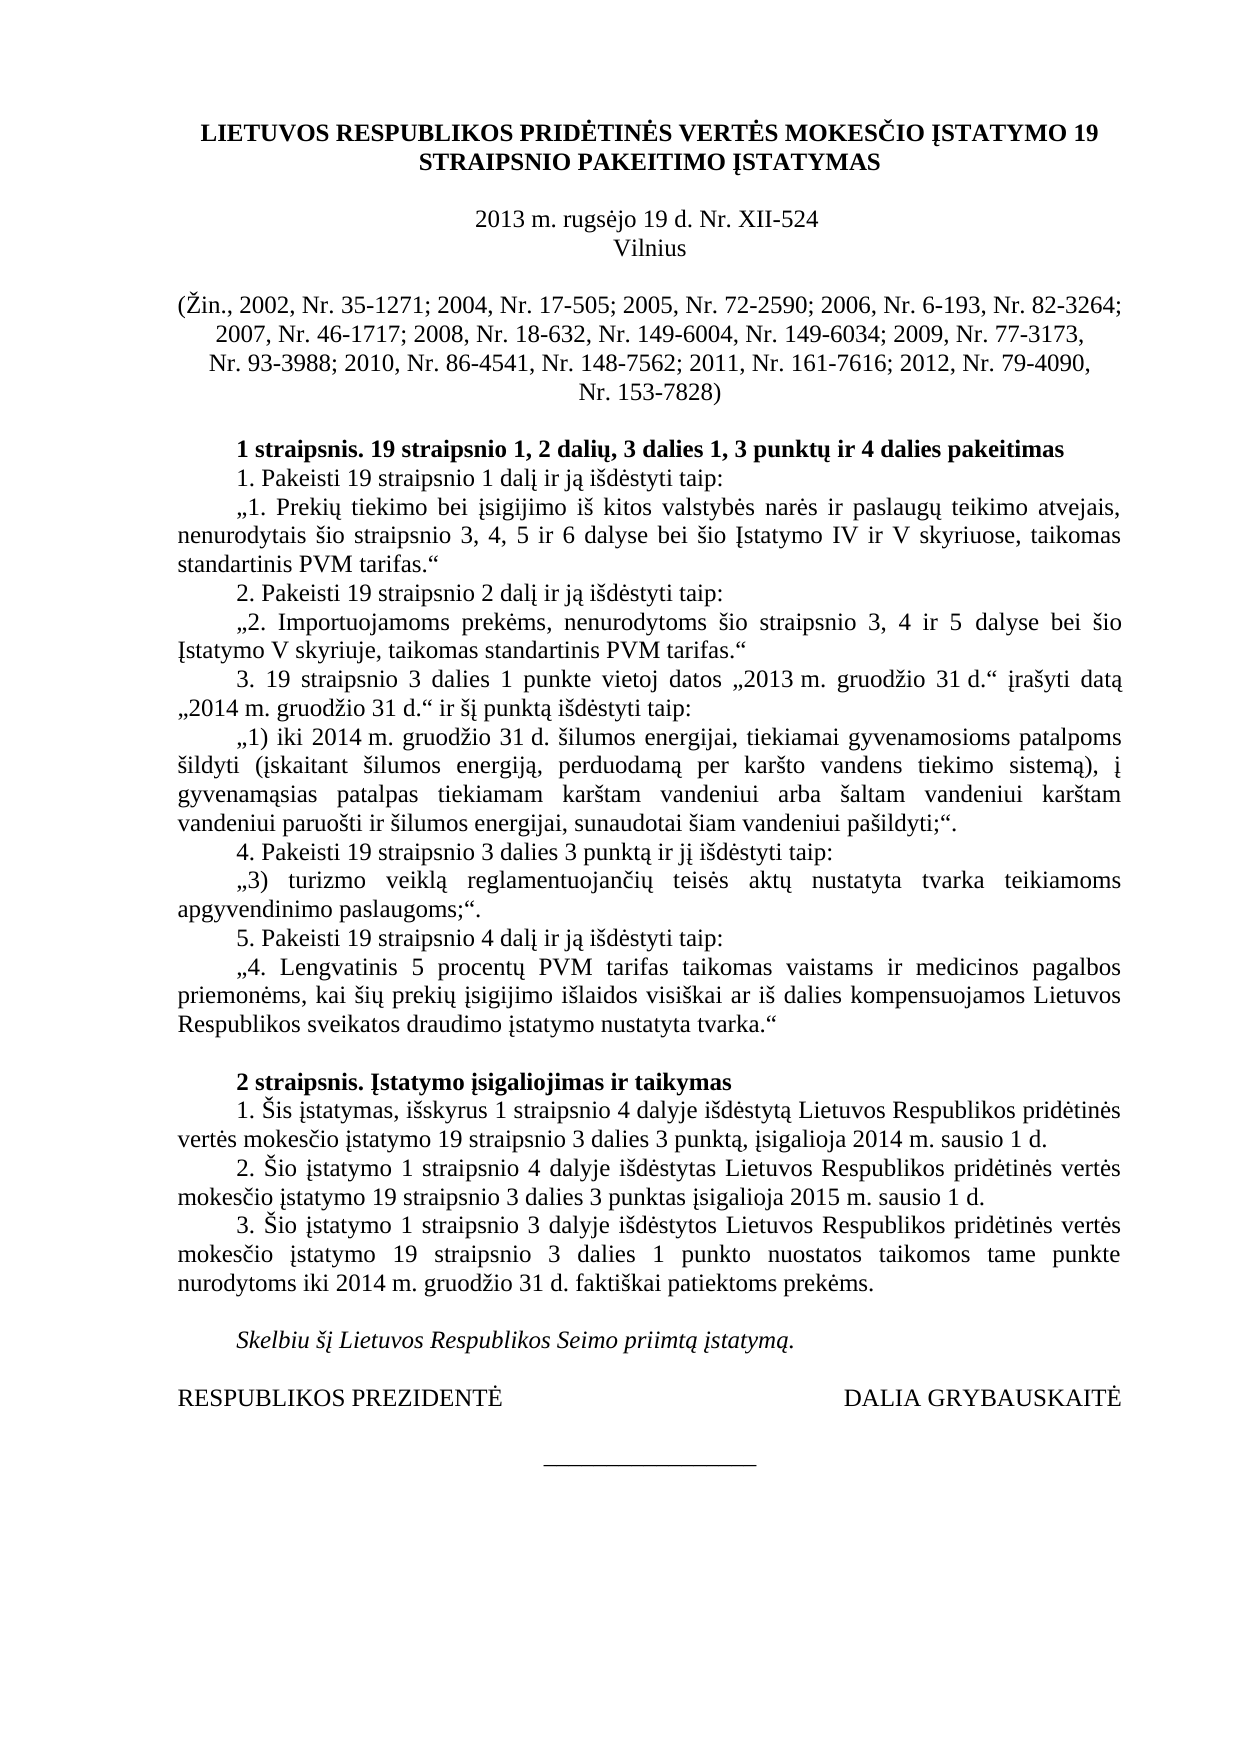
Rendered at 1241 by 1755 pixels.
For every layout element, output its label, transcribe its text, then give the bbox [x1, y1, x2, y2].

text RESPUBLIKOS PREZIDENTĖ DALIA GRYBAUSKAITĖ [177, 1383, 1122, 1412]
text (Žin., 2002, Nr. 35-1271; 2004, Nr. 17-505; 2005, Nr. 72-2590; 2006, Nr. 6-193, Nr. 82-3264; 2007, Nr. 46-1717; 2008, Nr. 18-632, Nr. 149-6004, Nr. 149-6034; 2009, Nr. 77-3173, Nr. 93-3988; 2010, Nr. 86-4541, Nr. 148-7562; 2011, Nr. 161-7616; 2012, Nr. 79-4090, Nr. 153-7828) [177, 291, 1122, 406]
text „4. Lengvatinis 5 procentų PVM tarifas taikomas vaistams ir medicinos pagalbos priemonėms, kai šių prekių įsigijimo išlaidos visiškai ar iš dalies kompensuojamos Lietuvos Respublikos sveikatos draudimo įstatymo nustatyta tvarka.“ [177, 952, 1122, 1038]
text Vilnius [177, 233, 1122, 262]
text Skelbiu šį Lietuvos Respublikos Seimo priimtą įstatymą. [177, 1326, 1122, 1354]
text 2013 m. rugsėjo 19 d. Nr. XII-524 [177, 204, 1122, 233]
text 3. 19 straipsnio 3 dalies 1 punkte vietoj datos „2013 m. gruodžio 31 d.“ įrašyti datą „2014 m. gruodžio 31 d.“ ir šį punktą išdėstyti taip: [177, 664, 1122, 722]
text 2. Šio įstatymo 1 straipsnio 4 dalyje išdėstytas Lietuvos Respublikos pridėtinės vertės mokesčio įstatymo 19 straipsnio 3 dalies 3 punktas įsigalioja 2015 m. sausio 1 d. [177, 1153, 1122, 1211]
text LIETUVOS RESPUBLIKOS PRIDĖTINĖS VERTĖS MOKESČIO ĮSTATYMO 19 STRAIPSNIO PAKEITIMO ĮSTATYMAS [177, 118, 1122, 176]
text 3. Šio įstatymo 1 straipsnio 3 dalyje išdėstytos Lietuvos Respublikos pridėtinės vertės mokesčio įstatymo 19 straipsnio 3 dalies 1 punkto nuostatos taikomos tame punkte nurodytoms iki 2014 m. gruodžio 31 d. faktiškai patiektoms prekėms. [177, 1211, 1122, 1297]
text 1 straipsnis. 19 straipsnio 1, 2 dalių, 3 dalies 1, 3 punktų ir 4 dalies pakeitimas [177, 434, 1122, 463]
text 5. Pakeisti 19 straipsnio 4 dalį ir ją išdėstyti taip: [177, 923, 1122, 952]
text „1. Prekių tiekimo bei įsigijimo iš kitos valstybės narės ir paslaugų teikimo atvejais, nenurodytais šio straipsnio 3, 4, 5 ir 6 dalyse bei šio Įstatymo IV ir V skyriuose, taikomas standartinis PVM tarifas.“ [177, 492, 1122, 578]
text „2. Importuojamoms prekėms, nenurodytoms šio straipsnio 3, 4 ir 5 dalyse bei šio Įstatymo V skyriuje, taikomas standartinis PVM tarifas.“ [177, 607, 1122, 664]
text 1. Šis įstatymas, išskyrus 1 straipsnio 4 dalyje išdėstytą Lietuvos Respublikos pridėtinės vertės mokesčio įstatymo 19 straipsnio 3 dalies 3 punktą, įsigalioja 2014 m. sausio 1 d. [177, 1096, 1122, 1153]
text „1) iki 2014 m. gruodžio 31 d. šilumos energijai, tiekiamai gyvenamosioms patalpoms šildyti (įskaitant šilumos energiją, perduodamą per karšto vandens tiekimo sistemą), į gyvenamąsias patalpas tiekiamam karštam vandeniui arba šaltam vandeniui karštam vandeniui paruošti ir šilumos energijai, sunaudotai šiam vandeniui pašildyti;“. [177, 722, 1122, 837]
text 1. Pakeisti 19 straipsnio 1 dalį ir ją išdėstyti taip: [177, 463, 1122, 492]
text 4. Pakeisti 19 straipsnio 3 dalies 3 punktą ir jį išdėstyti taip: [177, 837, 1122, 866]
text 2. Pakeisti 19 straipsnio 2 dalį ir ją išdėstyti taip: [177, 578, 1122, 607]
text „3) turizmo veiklą reglamentuojančių teisės aktų nustatyta tvarka teikiamoms apgyvendinimo paslaugoms;“. [177, 866, 1122, 923]
text 2 straipsnis. Įstatymo įsigaliojimas ir taikymas [177, 1067, 1122, 1096]
text _________________ [177, 1441, 1122, 1469]
